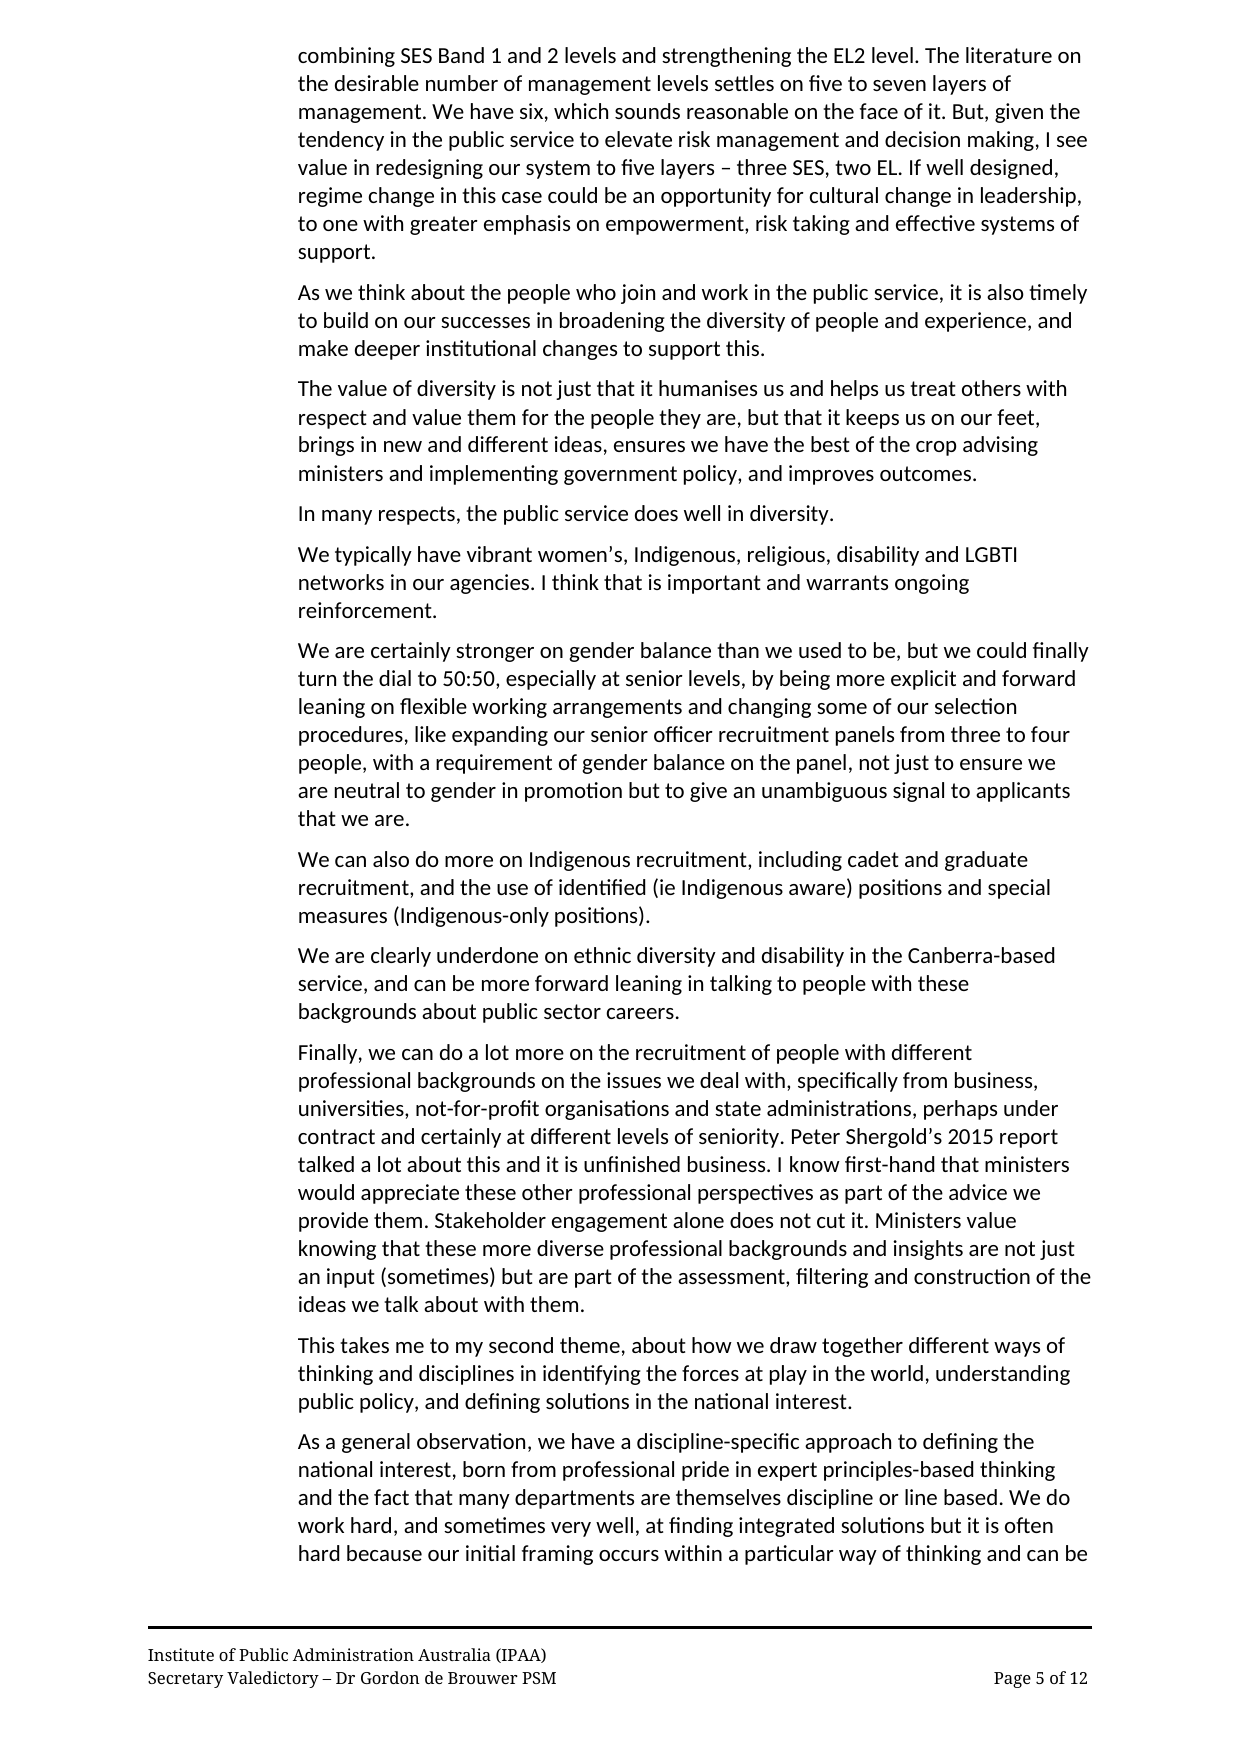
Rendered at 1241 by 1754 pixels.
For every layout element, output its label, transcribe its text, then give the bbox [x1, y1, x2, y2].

text The value of diversity is not just that it humanises us and helps us treat others with respect and value them for the people they are, but that it keeps us on our feet, brings in new and different ideas, ensures we have the best of the crop advising ministers and implementing government policy, and improves outcomes. [298, 374, 1092, 487]
text As we think about the people who join and work in the public service, it is also timely to build on our successes in broadening the diversity of people and experience, and make deeper institutional changes to support this. [298, 278, 1092, 362]
text We are certainly stronger on gender balance than we used to be, but we could finally turn the dial to 50:50, especially at senior levels, by being more explicit and forward leaning on flexible working arrangements and changing some of our selection procedures, like expanding our senior officer recruitment panels from three to four people, with a requirement of gender balance on the panel, not just to ensure we are neutral to gender in promotion but to give an unambiguous signal to applicants that we are. [298, 636, 1092, 832]
text We typically have vibrant women’s, Indigenous, religious, disability and LGBTI networks in our agencies. I think that is important and warrants ongoing reinforcement. [298, 540, 1092, 624]
text We are clearly underdone on ethnic diversity and disability in the Canberra-based service, and can be more forward leaning in talking to people with these backgrounds about public sector careers. [298, 941, 1092, 1026]
text Finally, we can do a lot more on the recruitment of people with different professional backgrounds on the issues we deal with, specifically from business, universities, not-for-profit organisations and state administrations, perhaps under contract and certainly at different levels of seniority. Peter Shergold’s 2015 report talked a lot about this and it is unfinished business. I know first-hand that ministers would appreciate these other professional perspectives as part of the advice we provide them. Stakeholder engagement alone does not cut it. Ministers value knowing that these more diverse professional backgrounds and insights are not just an input (sometimes) but are part of the assessment, filtering and construction of the ideas we talk about with them. [298, 1038, 1092, 1318]
text We can also do more on Indigenous recruitment, including cadet and graduate recruitment, and the use of identified (ie Indigenous aware) positions and special measures (Indigenous-only positions). [298, 845, 1092, 929]
text In many respects, the public service does well in diversity. [298, 499, 1092, 527]
text As a general observation, we have a discipline-specific approach to defining the national interest, born from professional pride in expert principles-based thinking and the fact that many departments are themselves discipline or line based. We do work hard, and sometimes very well, at finding integrated solutions but it is often hard because our initial framing occurs within a particular way of thinking and can be [298, 1427, 1092, 1567]
text combining SES Band 1 and 2 levels and strengthening the EL2 level. The literature on the desirable number of management levels settles on five to seven layers of management. We have six, which sounds reasonable on the face of it. But, given the tendency in the public service to elevate risk management and decision making, I see value in redesigning our system to five layers – three SES, two EL. If well designed, regime change in this case could be an opportunity for cultural change in leadership, to one with greater emphasis on empowerment, risk taking and effective systems of support. [298, 41, 1092, 266]
text This takes me to my second theme, about how we draw together different ways of thinking and disciplines in identifying the forces at play in the world, understanding public policy, and defining solutions in the national interest. [298, 1331, 1092, 1415]
